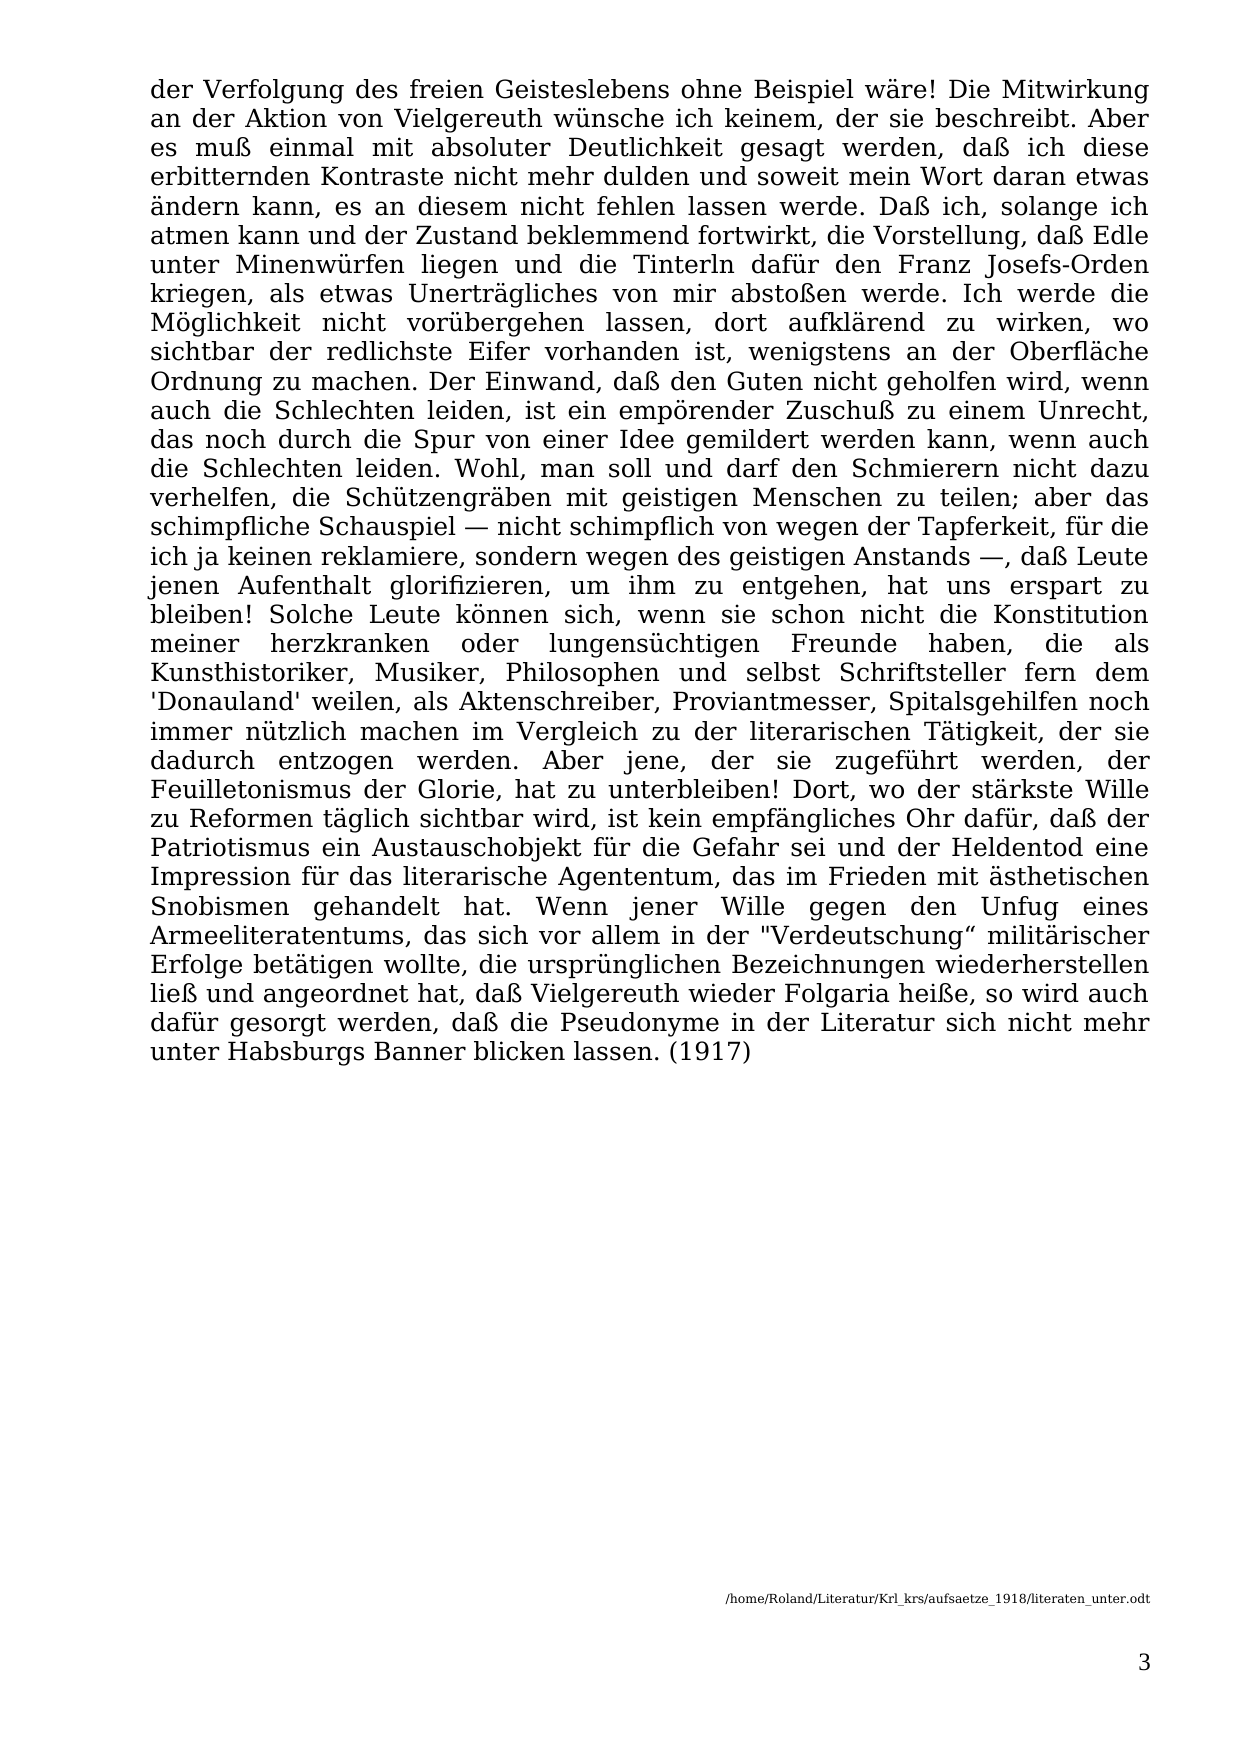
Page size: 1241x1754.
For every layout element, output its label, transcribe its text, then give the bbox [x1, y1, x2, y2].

text /home/Roland/Literatur/Krl_krs/aufsaetze_1918/literaten_unter.odt [150, 1592, 1151, 1606]
text der Verfolgung des freien Geisteslebens ohne Beispiel wäre! Die Mitwirkung an der Aktion von Vielgereuth wünsche ich keinem, der sie beschreibt. Aber es muß einmal mit absoluter Deutlichkeit gesagt werden, daß ich diese erbitternden Kontraste nicht mehr dulden und soweit mein Wort daran etwas ändern kann, es an diesem nicht fehlen lassen werde. Daß ich, solange ich atmen kann und der Zustand beklemmend fortwirkt, die Vorstellung, daß Edle unter Minenwürfen liegen und die Tinterln dafür den Franz Josefs-Orden kriegen, als etwas Unerträgliches von mir abstoßen werde. Ich werde die Möglichkeit nicht vorübergehen lassen, dort aufklärend zu wirken, wo sichtbar der redlichste Eifer vorhanden ist, wenigstens an der Oberfläche Ordnung zu machen. Der Einwand, daß den Guten nicht geholfen wird, wenn auch die Schlechten leiden, ist ein empörender Zuschuß zu einem Unrecht, das noch durch die Spur von einer Idee gemildert werden kann, wenn auch die Schlechten leiden. Wohl, man soll und darf den Schmierern nicht dazu verhelfen, die Schützengräben mit geistigen Menschen zu teilen; aber das schimpfliche Schauspiel — nicht schimpflich von wegen der Tapferkeit, für die ich ja keinen reklamiere, sondern wegen des geistigen Anstands —, daß Leute jenen Aufenthalt glorifizieren, um ihm zu entgehen, hat uns erspart zu bleiben! Solche Leute können sich, wenn sie schon nicht die Konstitution meiner herzkranken oder lungensüchtigen Freunde haben, die als Kunsthistoriker, Musiker, Philosophen und selbst Schriftsteller fern dem 'Donauland' weilen, als Aktenschreiber, Proviantmesser, Spitalsgehilfen noch immer nützlich machen im Vergleich zu der literarischen Tätigkeit, der sie dadurch entzogen werden. Aber jene, der sie zugeführt werden, der Feuilletonismus der Glorie, hat zu unterbleiben! Dort, wo der stärkste Wille zu Reformen täglich sichtbar wird, ist kein empfängliches Ohr dafür, daß der Patriotismus ein Austauschobjekt für die Gefahr sei und der Heldentod eine Impression für das literarische Agententum, das im Frieden mit ästhetischen Snobismen gehandelt hat. Wenn jener Wille gegen den Unfug eines Armeeliteratentums, das sich vor allem in der "Verdeutschung“ militärischer Erfolge betätigen wollte, die ursprünglichen Bezeichnungen wiederherstellen ließ und angeordnet hat, daß Vielgereuth wieder Folgaria heiße, so wird auch dafür gesorgt werden, daß die Pseudonyme in der Literatur sich nicht mehr unter Habsburgs Banner blicken lassen. (1917) [150, 75, 1151, 1067]
